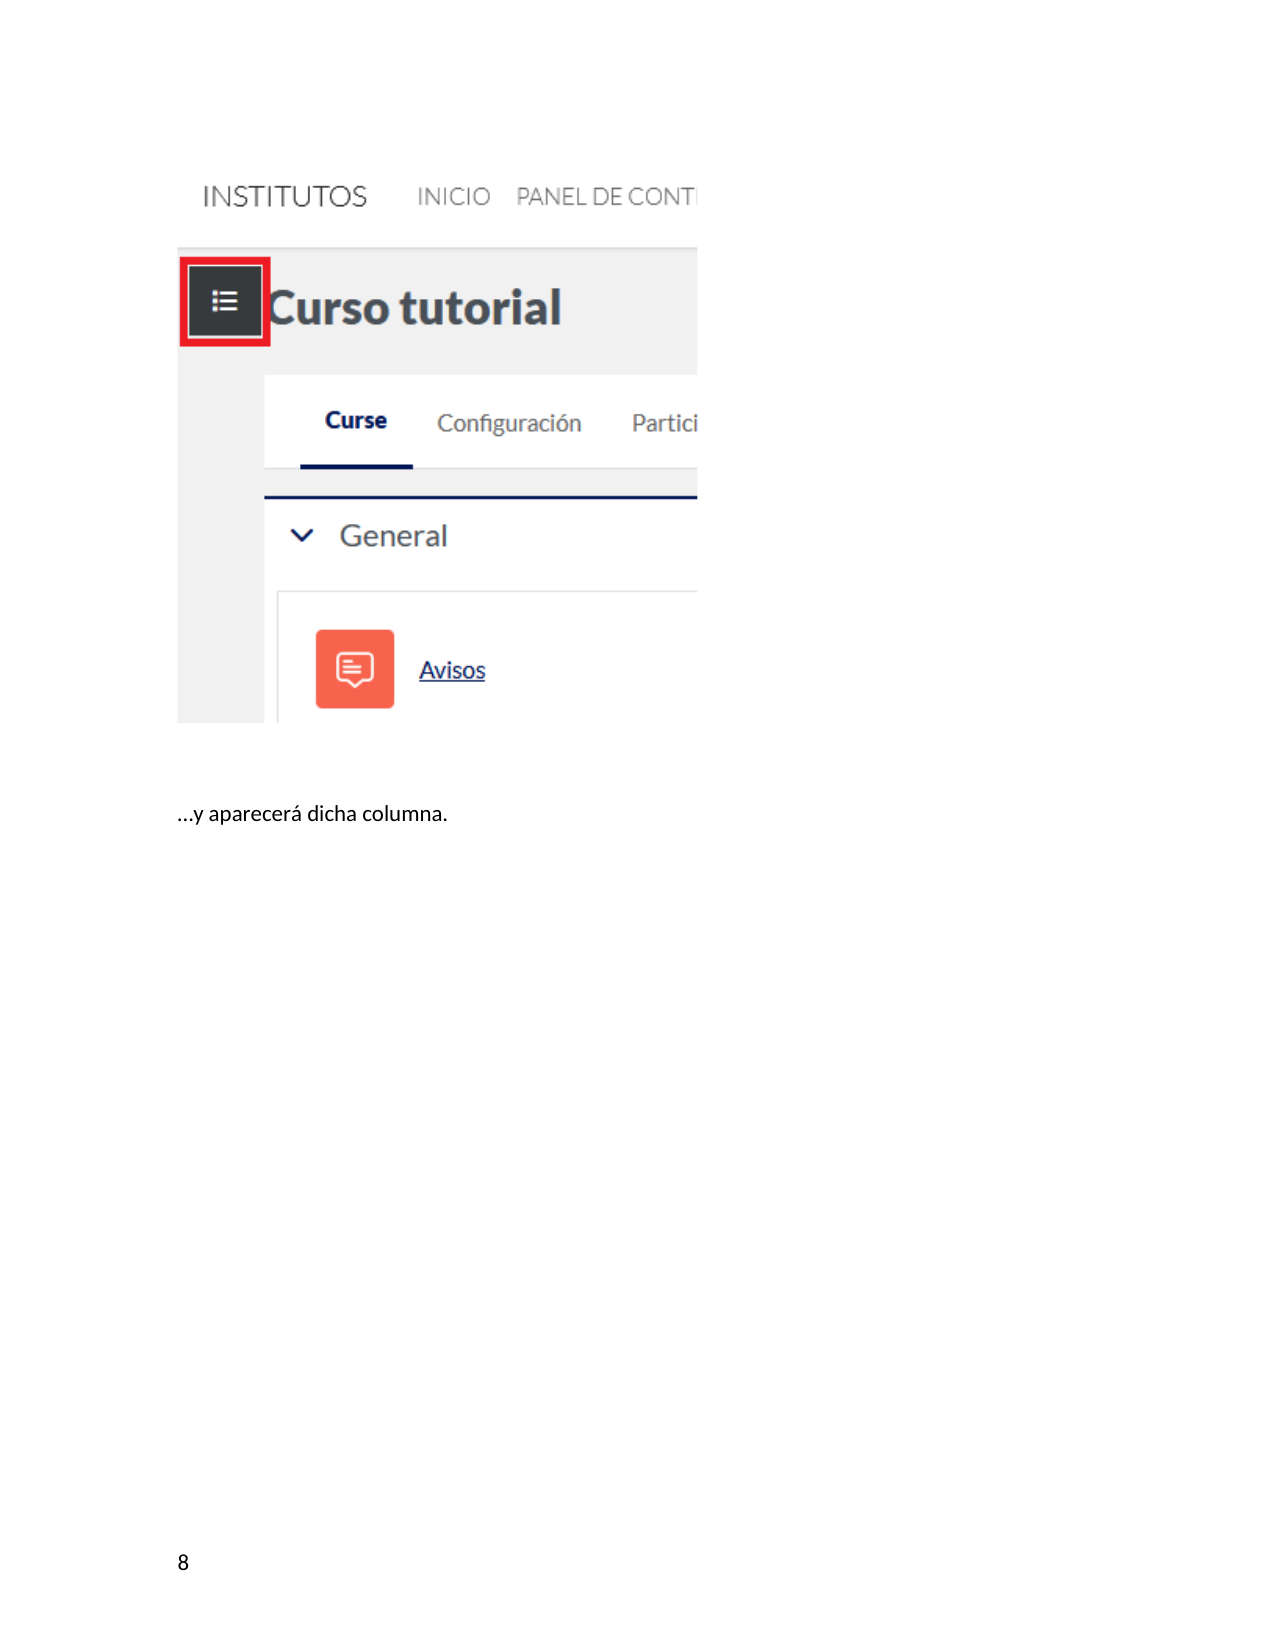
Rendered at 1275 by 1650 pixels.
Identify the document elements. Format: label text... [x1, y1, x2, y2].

text …y aparecerá dicha columna. [177, 799, 1098, 827]
